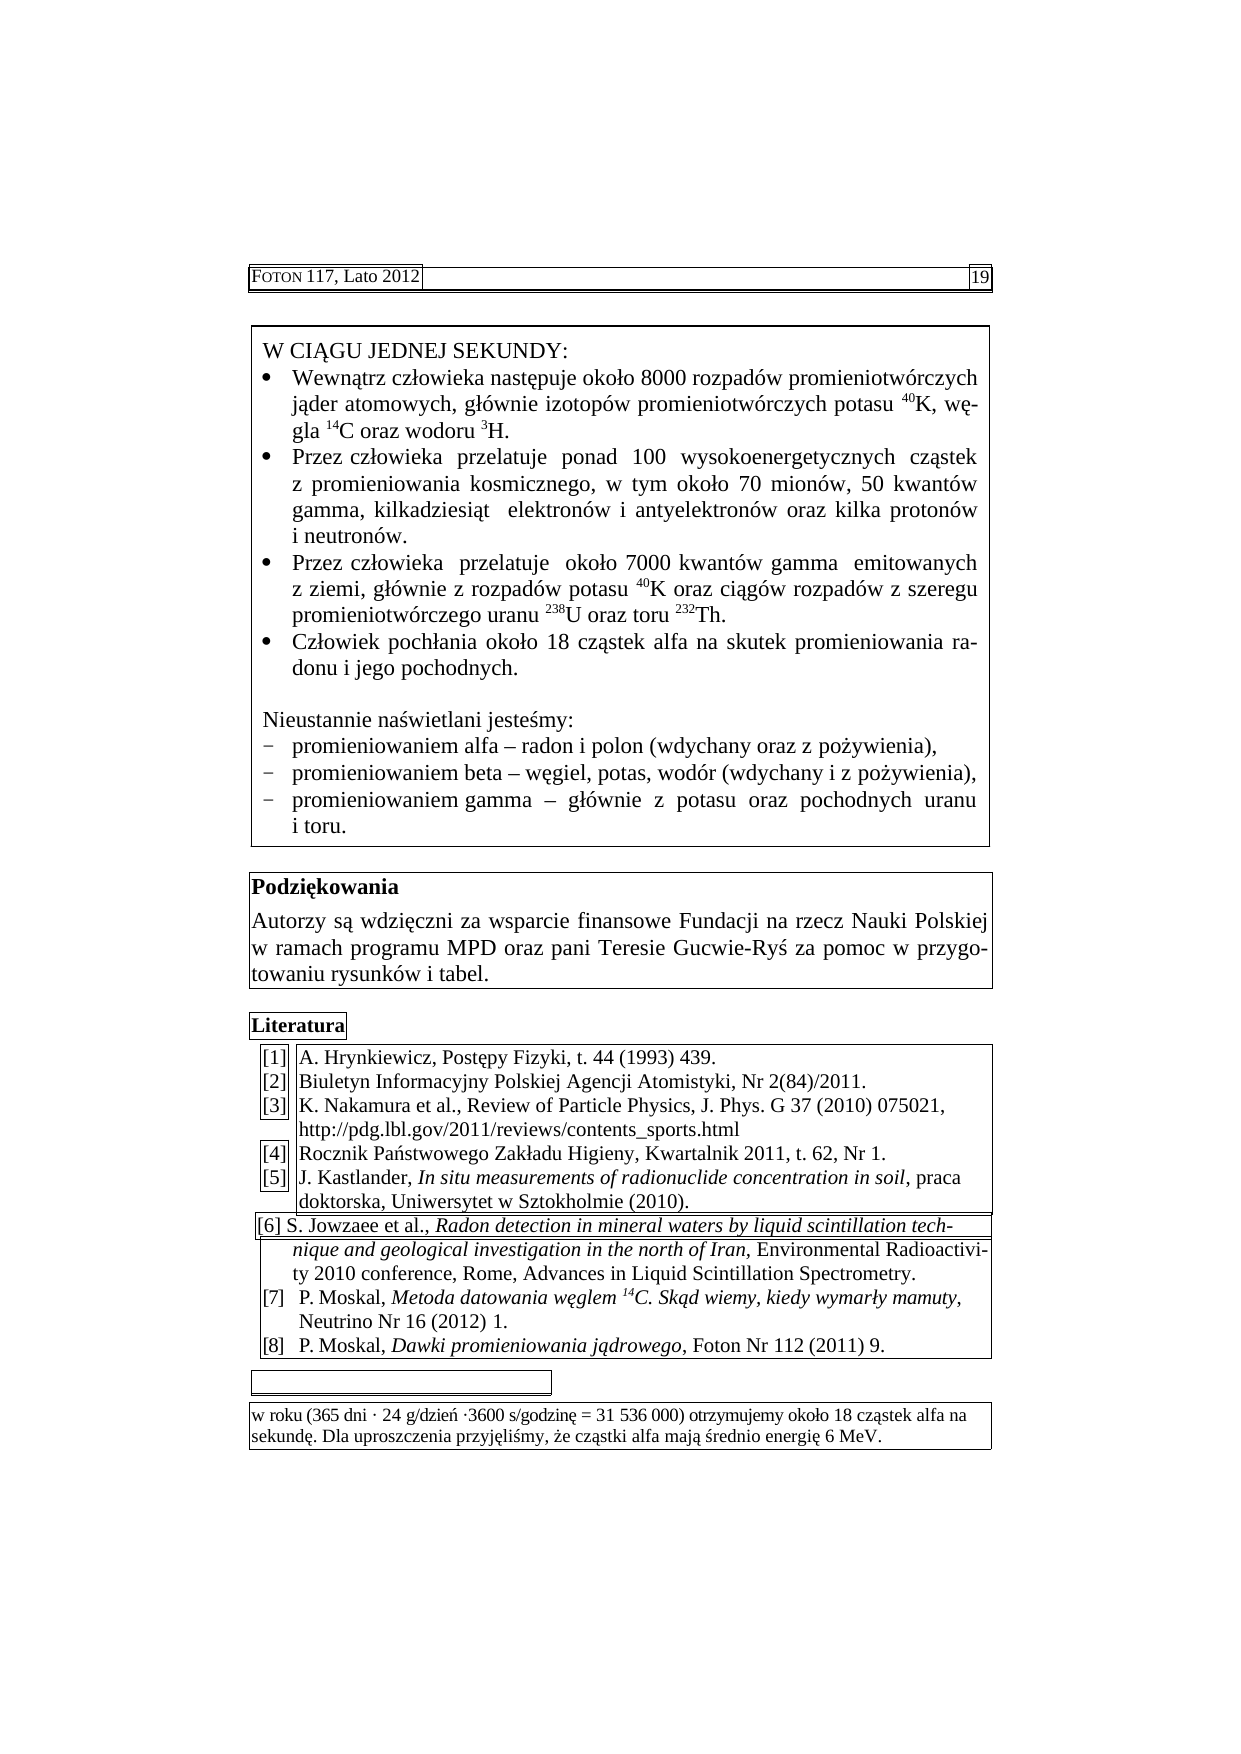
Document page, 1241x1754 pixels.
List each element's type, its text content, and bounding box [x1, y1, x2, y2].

list promieniowaniem alfa – radon i polon (wdychany oraz z pożywienia), [262, 733, 989, 759]
text [4] [262, 1141, 288, 1165]
list promieniowaniem gamma – głównie z potasu oraz pochodnych uranu i toru. [262, 786, 979, 838]
text Biuletyn Informacyjny Polskiej Agencji Atomistyki, Nr 2(84)/2011. [298, 1069, 992, 1093]
text [5] [262, 1165, 288, 1189]
text [6] S. Jowzaee et al., Radon detection in mineral waters by liquid scintillation tech- [257, 1213, 991, 1237]
text Rocznik Państwowego Zakładu Higieny, Kwartalnik 2011, t. 62, Nr 1. [298, 1141, 992, 1165]
text [2] [262, 1069, 288, 1093]
text [1] [262, 1045, 288, 1069]
list Wewnątrz człowieka następuje około 8000 rozpadów promieniotwórczych jąder atomowych, głównie izotopów promieniotwórczych potasu 40K, wę- gla 14C oraz wodoru 3H. [262, 364, 978, 443]
list Przez człowieka przelatuje około 7000 kwantów gamma emitowanych z ziemi, głównie z rozpadów potasu 40K oraz ciągów rozpadów z szeregu promieniotwórczego uranu 238U oraz toru 232Th. [262, 549, 978, 628]
text Autorzy są wdzięczni za wsparcie finansowe Fundacji na rzecz Nauki Polskiej w ramach programu MPD oraz pani Teresie Gucwie-Ryś za pomoc w przygo- towaniu rysunków i tabel. [251, 907, 990, 986]
text FOTON 117, Lato 2012 [251, 268, 422, 287]
list Człowiek pochłania około 18 cząstek alfa na skutek promieniowania ra- donu i jego pochodnych. [262, 628, 979, 680]
text w roku (365 dni · 24 g/dzień ·3600 s/godzinę = 31 536 000) otrzymujemy około 18 cząstek alfa na sekundę. Dla uproszczenia przyjęliśmy, że cząstki alfa mają średnio energię 6 MeV. [251, 1403, 991, 1447]
text 19 [971, 268, 991, 287]
text A. Hrynkiewicz, Postępy Fizyki, t. 44 (1993) 439. [298, 1045, 992, 1069]
text Literatura [251, 1013, 346, 1037]
text [3] [262, 1093, 288, 1117]
text W CIĄGU JEDNEJ SEKUNDY: [262, 338, 989, 364]
text Podziękowania [251, 873, 992, 899]
text nique and geological investigation in the north of Iran, Environmental Radioactivi- ty 2010 conference, Rome, Advances in Liquid Scintillation Spectrometry. [292, 1237, 990, 1285]
text Nieustannie naświetlani jesteśmy: [262, 707, 989, 733]
list Przez człowieka przelatuje ponad 100 wysokoenergetycznych cząstek z promieniowania kosmicznego, w tym około 70 mionów, 50 kwantów gamma, kilkadziesiąt elektronów i antyelektronów oraz kilka protonów i neutronów. [262, 443, 978, 549]
list P. Moskal, Metoda datowania węglem 14C. Skąd wiemy, kiedy wymarły mamuty, Neutrino Nr 16 (2012) 1. [262, 1285, 989, 1333]
text K. Nakamura et al., Review of Particle Physics, J. Phys. G 37 (2010) 075021, http://pdg.lbl.gov/2011/reviews/contents_sports.html [298, 1093, 992, 1141]
list P. Moskal, Dawki promieniowania jądrowego, Foton Nr 112 (2011) 9. [262, 1333, 991, 1357]
list promieniowaniem beta – węgiel, potas, wodór (wdychany i z pożywienia), [262, 759, 989, 786]
text J. Kastlander, In situ measurements of radionuclide concentration in soil, praca doktorska, Uniwersytet w Sztokholmie (2010). [298, 1165, 992, 1212]
